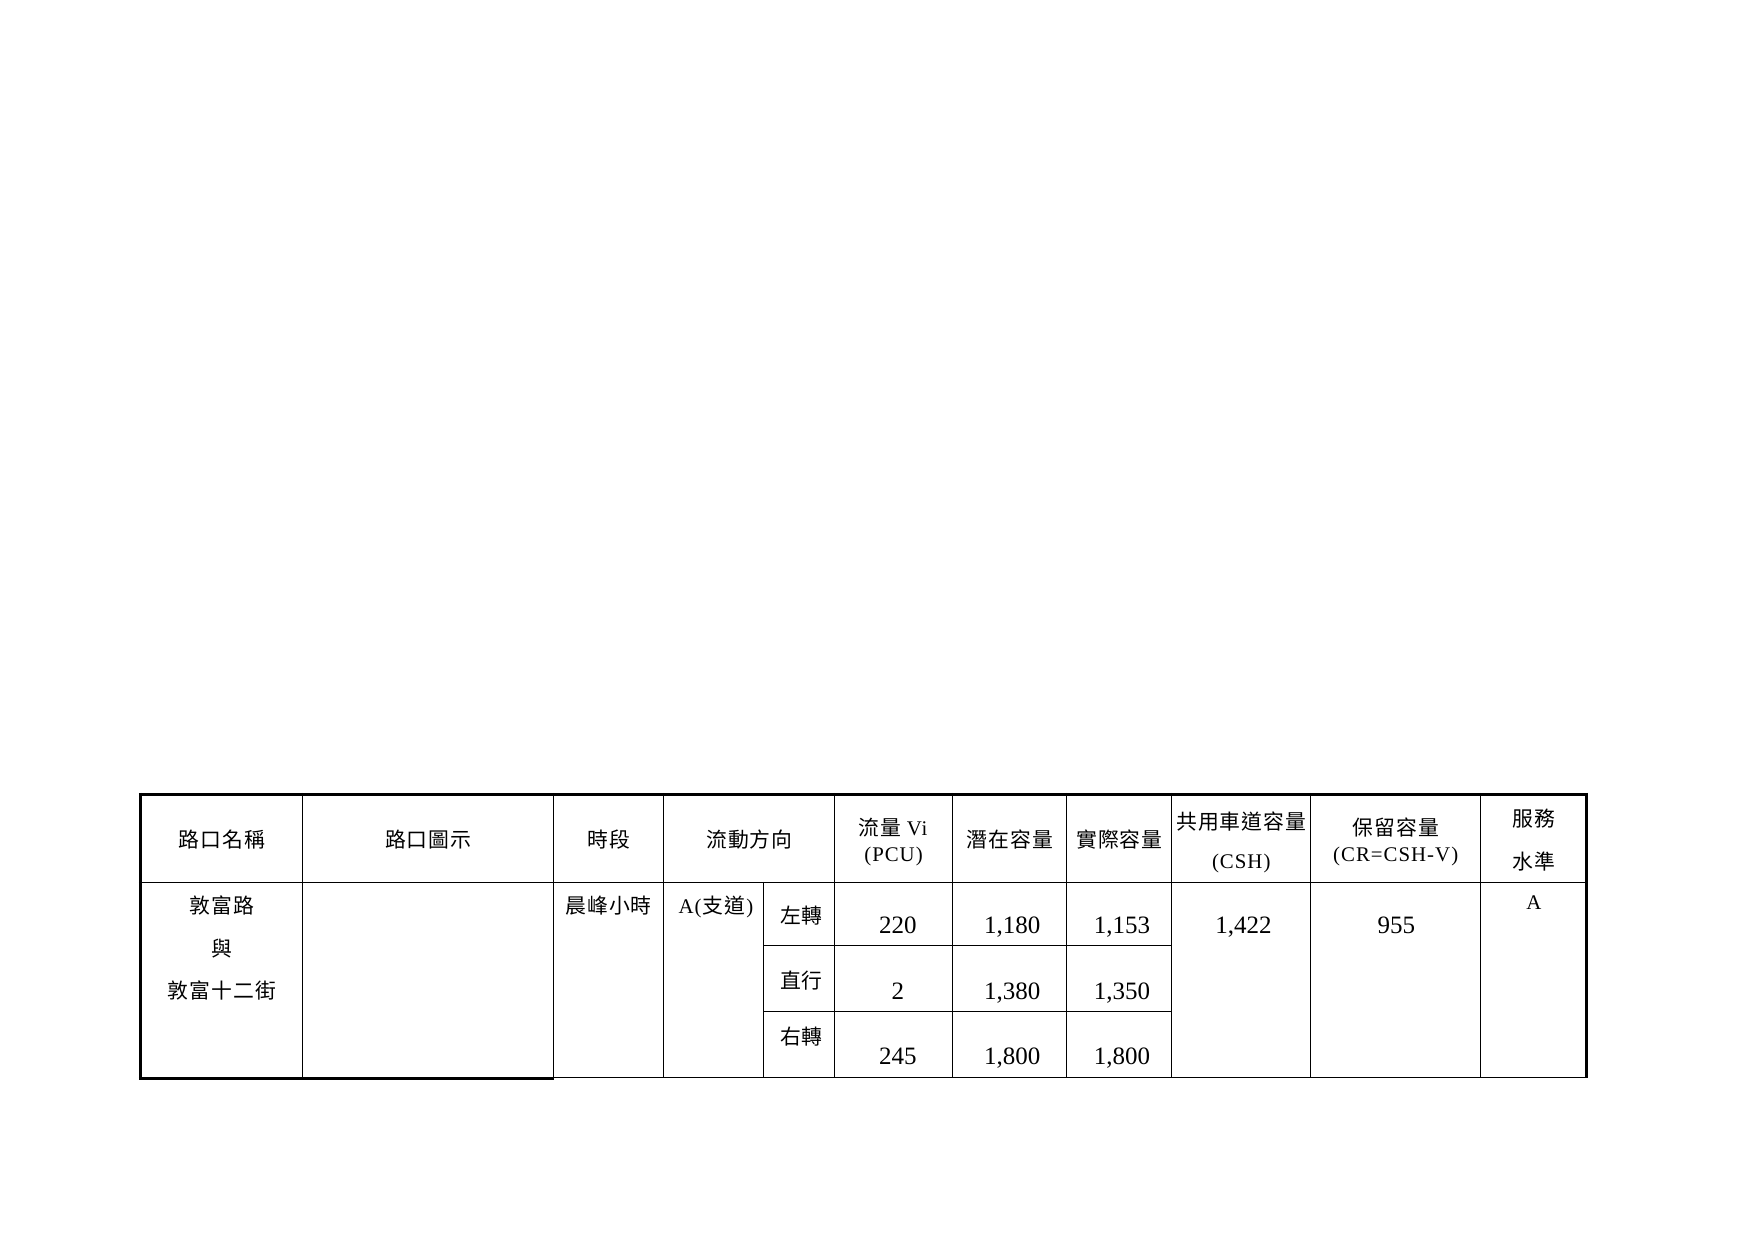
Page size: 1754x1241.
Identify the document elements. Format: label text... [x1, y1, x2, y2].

table_header 潛在容量 [953, 796, 1066, 882]
table_cell 1,380 [953, 946, 1066, 1011]
table_header 服務 水準 [1481, 796, 1585, 882]
table_header 流動方向 [664, 796, 834, 882]
table_cell 直行 [764, 946, 834, 1011]
table_cell 敦富路 與 敦富十二街 [142, 883, 302, 1077]
table_cell A [1481, 883, 1585, 1077]
table_cell 220 [835, 883, 952, 945]
table_cell 1,153 [1067, 883, 1171, 945]
table_cell 左轉 [764, 883, 834, 945]
table_header 路口名稱 [142, 796, 302, 882]
table_header 實際容量 [1067, 796, 1171, 882]
table_cell 1,180 [953, 883, 1066, 945]
table_cell 1,350 [1067, 946, 1171, 1011]
table_cell 1,422 [1172, 883, 1310, 1077]
table_cell 1,800 [1067, 1012, 1171, 1077]
table_cell A(支道) [664, 883, 763, 1077]
table_cell 右轉 [764, 1012, 834, 1077]
table_cell [303, 883, 553, 1077]
table_header 路口圖示 [303, 796, 553, 882]
table_header 時段 [554, 796, 663, 882]
table_cell 1,800 [953, 1012, 1066, 1077]
table_cell 245 [835, 1012, 952, 1077]
table_header 流量Vi (PCU) [835, 796, 952, 882]
table_header 共用車道容量 (CSH) [1172, 796, 1310, 882]
table_cell 2 [835, 946, 952, 1011]
table_cell 955 [1311, 883, 1480, 1077]
table_header 保留容量 (CR=CSH-V) [1311, 796, 1480, 882]
table_cell 晨峰小時 [554, 883, 663, 1077]
